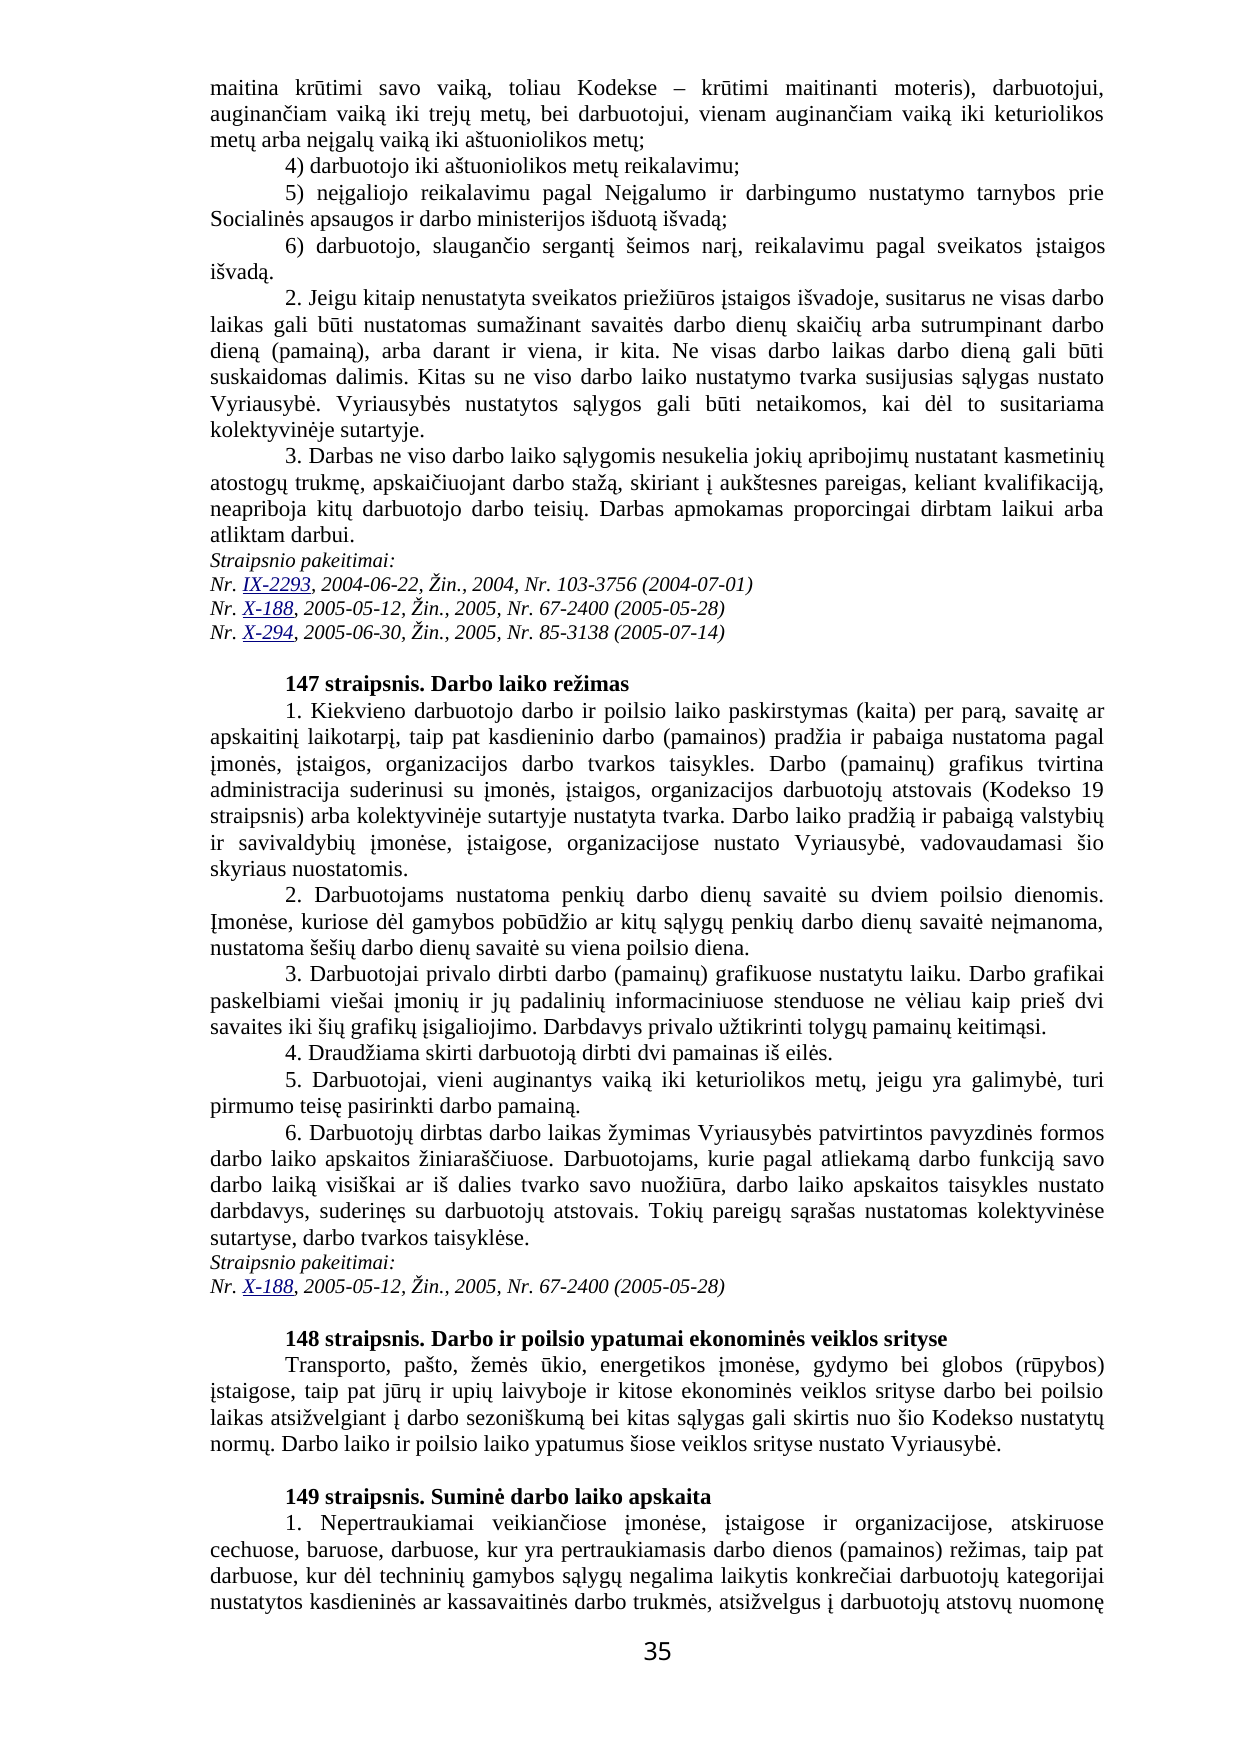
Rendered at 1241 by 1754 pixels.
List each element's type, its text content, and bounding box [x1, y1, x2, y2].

text 149 straipsnis. Suminė darbo laiko apskaita [210, 1483, 1106, 1509]
text 5) neįgaliojo reikalavimu pagal Neįgalumo ir darbingumo nustatymo tarnybos prie Socialinės apsaugos ir darbo ministerijos išduotą išvadą; [210, 179, 1106, 232]
text Nr. X-188, 2005-05-12, Žin., 2005, Nr. 67-2400 (2005-05-28) [210, 596, 1106, 620]
text Straipsnio pakeitimai: [210, 548, 1106, 572]
text 2. Jeigu kitaip nenustatyta sveikatos priežiūros įstaigos išvadoje, susitarus ne visas darbo laikas gali būti nustatomas sumažinant savaitės darbo dienų skaičių arba sutrumpinant darbo dieną (pamainą), arba darant ir viena, ir kita. Ne visas darbo laikas darbo dieną gali būti suskaidomas dalimis. Kitas su ne viso darbo laiko nustatymo tvarka susijusias sąlygas nustato Vyriausybė. Vyriausybės nustatytos sąlygos gali būti netaikomos, kai dėl to susitariama kolektyvinėje sutartyje. [210, 284, 1106, 442]
text Transporto, pašto, žemės ūkio, energetikos įmonėse, gydymo bei globos (rūpybos) įstaigose, taip pat jūrų ir upių laivyboje ir kitose ekonominės veiklos srityse darbo bei poilsio laikas atsižvelgiant į darbo sezoniškumą bei kitas sąlygas gali skirtis nuo šio Kodekso nustatytų normų. Darbo laiko ir poilsio laiko ypatumus šiose veiklos srityse nustato Vyriausybė. [210, 1351, 1106, 1457]
text 148 straipsnis. darbo ir poilsio ypatumai ekonominės veiklos srityse [210, 1325, 1106, 1351]
text Nr. X-188, 2005-05-12, Žin., 2005, Nr. 67-2400 (2005-05-28) [210, 1274, 1106, 1298]
text 6) darbuotojo, slaugančio sergantį šeimos narį, reikalavimu pagal sveikatos įstaigos išvadą. [210, 232, 1106, 284]
text Straipsnio pakeitimai: [210, 1250, 1106, 1274]
text 3. Darbas ne viso darbo laiko sąlygomis nesukelia jokių apribojimų nustatant kasmetinių atostogų trukmę, apskaičiuojant darbo stažą, skiriant į aukštesnes pareigas, keliant kvalifikaciją, neapriboja kitų darbuotojo darbo teisių. Darbas apmokamas proporcingai dirbtam laikui arba atliktam darbui. [210, 442, 1106, 548]
text 6. Darbuotojų dirbtas darbo laikas žymimas Vyriausybės patvirtintos pavyzdinės formos darbo laiko apskaitos žiniaraščiuose. Darbuotojams, kurie pagal atliekamą darbo funkciją savo darbo laiką visiškai ar iš dalies tvarko savo nuožiūra, darbo laiko apskaitos taisykles nustato darbdavys, suderinęs su darbuotojų atstovais. Tokių pareigų sąrašas nustatomas kolektyvinėse sutartyse, darbo tvarkos taisyklėse. [210, 1118, 1106, 1250]
text 5. Darbuotojai, vieni auginantys vaiką iki keturiolikos metų, jeigu yra galimybė, turi pirmumo teisę pasirinkti darbo pamainą. [210, 1066, 1106, 1118]
text 1. Kiekvieno darbuotojo darbo ir poilsio laiko paskirstymas (kaita) per parą, savaitę ar apskaitinį laikotarpį, taip pat kasdieninio darbo (pamainos) pradžia ir pabaiga nustatoma pagal įmonės, įstaigos, organizacijos darbo tvarkos taisykles. Darbo (pamainų) grafikus tvirtina administracija suderinusi su įmonės, įstaigos, organizacijos darbuotojų atstovais (Kodekso 19 straipsnis) arba kolektyvinėje sutartyje nustatyta tvarka. Darbo laiko pradžią ir pabaigą valstybių ir savivaldybių įmonėse, įstaigose, organizacijose nustato Vyriausybė, vadovaudamasi šio skyriaus nuostatomis. [210, 697, 1106, 881]
text maitina krūtimi savo vaiką, toliau Kodekse – krūtimi maitinanti moteris), darbuotojui, auginančiam vaiką iki trejų metų, bei darbuotojui, vienam auginančiam vaiką iki keturiolikos metų arba neįgalų vaiką iki aštuoniolikos metų; [210, 73, 1106, 153]
text 4) darbuotojo iki aštuoniolikos metų reikalavimu; [210, 153, 1106, 179]
text 2. Darbuotojams nustatoma penkių darbo dienų savaitė su dviem poilsio dienomis. Įmonėse, kuriose dėl gamybos pobūdžio ar kitų sąlygų penkių darbo dienų savaitė neįmanoma, nustatoma šešių darbo dienų savaitė su viena poilsio diena. [210, 881, 1106, 960]
text Nr. X-294, 2005-06-30, Žin., 2005, Nr. 85-3138 (2005-07-14) [210, 620, 1106, 644]
text 4. Draudžiama skirti darbuotoją dirbti dvi pamainas iš eilės. [210, 1039, 1106, 1066]
text 1. Nepertraukiamai veikiančiose įmonėse, įstaigose ir organizacijose, atskiruose cechuose, baruose, darbuose, kur yra pertraukiamasis darbo dienos (pamainos) režimas, taip pat darbuose, kur dėl techninių gamybos sąlygų negalima laikytis konkrečiai darbuotojų kategorijai nustatytos kasdieninės ar kassavaitinės darbo trukmės, atsižvelgus į darbuotojų atstovų nuomonę [210, 1509, 1106, 1615]
text 3. Darbuotojai privalo dirbti darbo (pamainų) grafikuose nustatytu laiku. Darbo grafikai paskelbiami viešai įmonių ir jų padalinių informaciniuose stenduose ne vėliau kaip prieš dvi savaites iki šių grafikų įsigaliojimo. Darbdavys privalo užtikrinti tolygų pamainų keitimąsi. [210, 960, 1106, 1039]
text 147 straipsnis. Darbo laiko režimas [210, 671, 1106, 697]
text Nr. IX-2293, 2004-06-22, Žin., 2004, Nr. 103-3756 (2004-07-01) [210, 572, 1106, 596]
